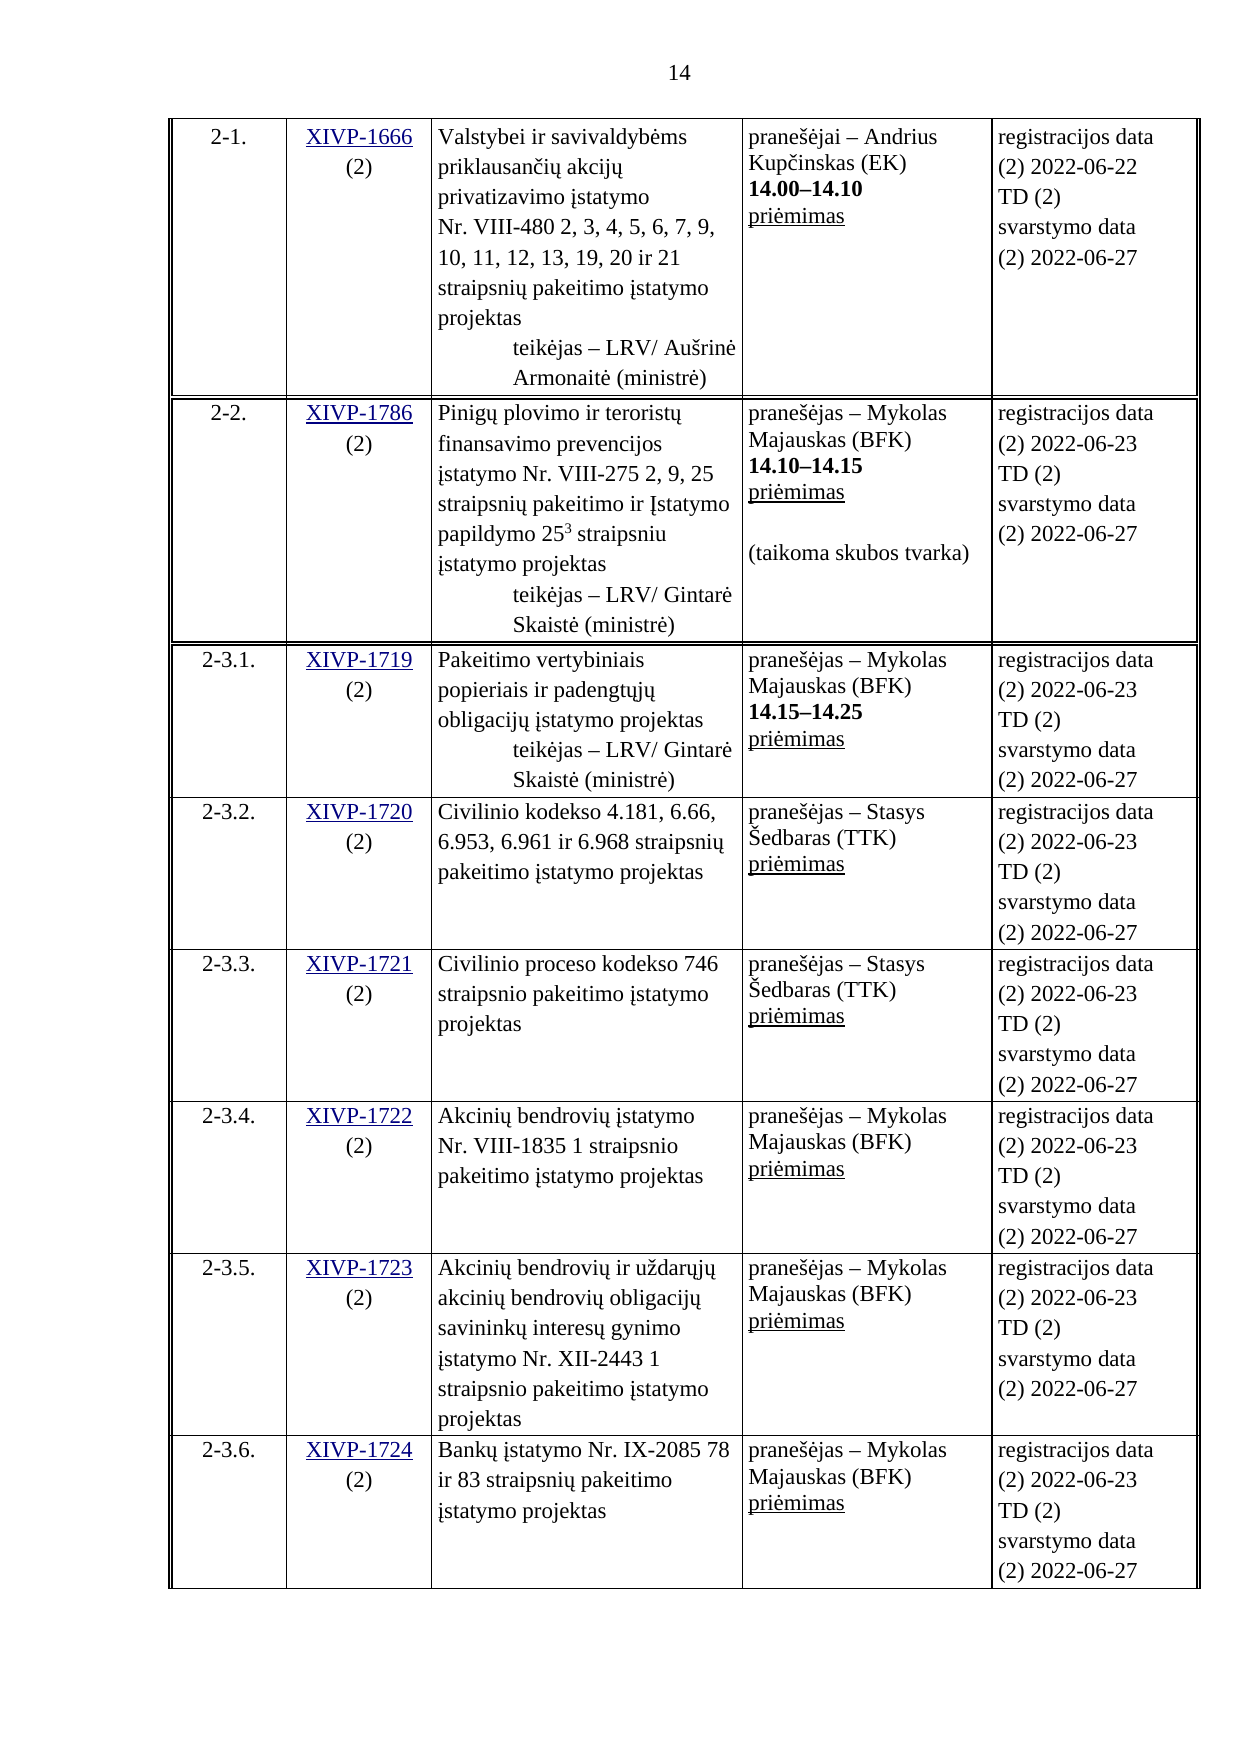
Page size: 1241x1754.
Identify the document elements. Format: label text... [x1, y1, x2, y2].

table_cell [1201, 1253, 1240, 1435]
table_cell pranešėjas – Mykolas Majauskas (BFK) priėmimas [743, 1102, 991, 1253]
table_cell pranešėjas – Stasys Šedbaras (TTK) priėmimas [743, 798, 991, 949]
table_cell pranešėjas – Mykolas Majauskas (BFK) priėmimas [743, 1254, 991, 1435]
table_cell [1201, 641, 1240, 797]
table_cell registracijos data (2) 2022-06-23 TD (2) svarstymo data (2) 2022-06-27 [993, 1102, 1196, 1253]
table_cell 2-3.5. [173, 1254, 286, 1435]
table_cell XIVP-1721 (2) [287, 950, 431, 1101]
table_cell registracijos data (2) 2022-06-23 TD (2) svarstymo data (2) 2022-06-27 [993, 950, 1196, 1101]
table_cell registracijos data (2) 2022-06-23 TD (2) svarstymo data (2) 2022-06-27 [993, 798, 1196, 949]
table_cell Pakeitimo vertybiniais popieriais ir padengtųjų obligacijų įstatymo projektas teikėjas – LRV/ Gintarė Skaistė (ministrė) [432, 646, 742, 797]
table_cell 2-3.2. [173, 798, 286, 949]
table_cell pranešėjas – Mykolas Majauskas (BFK) 14.10–14.15 priėmimas (taikoma skubos tvarka) [743, 400, 991, 641]
table_cell registracijos data (2) 2022-06-23 TD (2) svarstymo data (2) 2022-06-27 [993, 646, 1196, 797]
table_cell 2-3.1. [173, 646, 286, 797]
table_cell Bankų įstatymo Nr. IX-2085 78 ir 83 straipsnių pakeitimo įstatymo projektas [432, 1436, 742, 1587]
table_cell Akcinių bendrovių ir uždarųjų akcinių bendrovių obligacijų savininkų interesų gynimo įstatymo Nr. XII-2443 1 straipsnio pakeitimo įstatymo projektas [432, 1254, 742, 1435]
table_cell [1201, 118, 1240, 395]
table_cell XIVP-1666 (2) [287, 119, 431, 395]
table_cell XIVP-1786 (2) [287, 400, 431, 641]
table_cell 2-3.6. [173, 1436, 286, 1587]
table_cell XIVP-1719 (2) [287, 646, 431, 797]
table_cell XIVP-1722 (2) [287, 1102, 431, 1253]
table_cell [1201, 1101, 1240, 1253]
table_cell XIVP-1723 (2) [287, 1254, 431, 1435]
table_cell 2-1. [173, 119, 286, 395]
table_cell pranešėjas – Mykolas Majauskas (BFK) 14.15–14.25 priėmimas [743, 646, 991, 797]
table_cell pranešėjai – Andrius Kupčinskas (EK) 14.00–14.10 priėmimas [743, 119, 991, 395]
table_cell XIVP-1720 (2) [287, 798, 431, 949]
table_cell Valstybei ir savivaldybėms priklausančių akcijų privatizavimo įstatymo Nr. VIII-480 2, 3, 4, 5, 6, 7, 9, 10, 11, 12, 13, 19, 20 ir 21 straipsnių pakeitimo įstatymo projektas teikėjas – LRV/ Aušrinė Armonaitė (ministrė) [432, 119, 742, 395]
table_cell registracijos data (2) 2022-06-22 TD (2) svarstymo data (2) 2022-06-27 [993, 119, 1196, 395]
table_cell 2-3.4. [173, 1102, 286, 1253]
table_cell Civilinio kodekso 4.181, 6.66, 6.953, 6.961 ir 6.968 straipsnių pakeitimo įstatymo projektas [432, 798, 742, 949]
table_cell [1201, 395, 1240, 641]
table_cell registracijos data (2) 2022-06-23 TD (2) svarstymo data (2) 2022-06-27 [993, 1254, 1196, 1435]
table_cell registracijos data (2) 2022-06-23 TD (2) svarstymo data (2) 2022-06-27 [993, 400, 1196, 641]
table_cell 2-2. [173, 400, 286, 641]
table_cell [1201, 1435, 1240, 1587]
table_cell 2-3.3. [173, 950, 286, 1101]
table_cell [1201, 797, 1240, 949]
table_cell Akcinių bendrovių įstatymo Nr. VIII-1835 1 straipsnio pakeitimo įstatymo projektas [432, 1102, 742, 1253]
table_cell [1201, 949, 1240, 1101]
table_cell Pinigų plovimo ir teroristų finansavimo prevencijos įstatymo Nr. VIII-275 2, 9, 25 straipsnių pakeitimo ir Įstatymo papildymo 253 straipsniu įstatymo projektas teikėjas – LRV/ Gintarė Skaistė (ministrė) [432, 400, 742, 641]
table_cell pranešėjas – Stasys Šedbaras (TTK) priėmimas [743, 950, 991, 1101]
table_cell XIVP-1724 (2) [287, 1436, 431, 1587]
table_cell Civilinio proceso kodekso 746 straipsnio pakeitimo įstatymo projektas [432, 950, 742, 1101]
table_cell registracijos data (2) 2022-06-23 TD (2) svarstymo data (2) 2022-06-27 [993, 1436, 1196, 1587]
table_cell pranešėjas – Mykolas Majauskas (BFK) priėmimas [743, 1436, 991, 1587]
